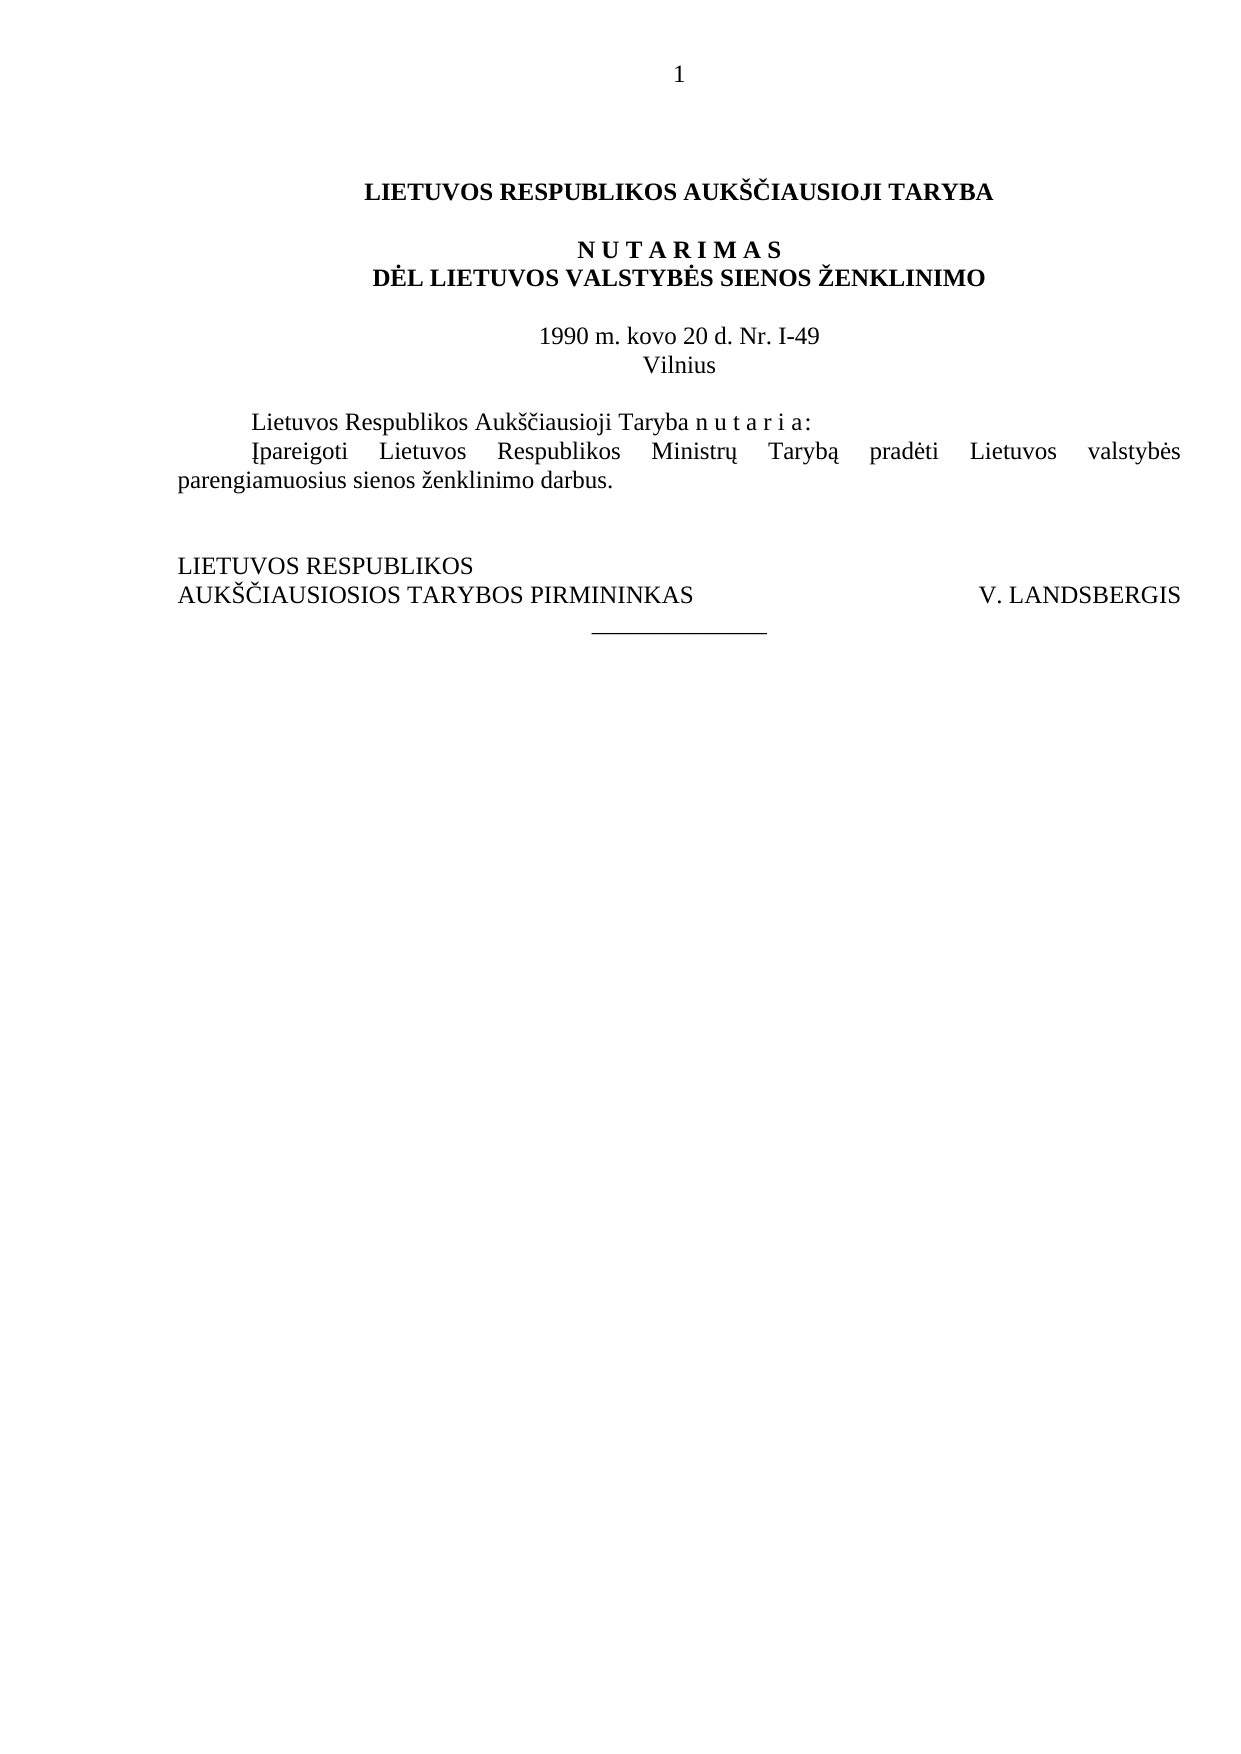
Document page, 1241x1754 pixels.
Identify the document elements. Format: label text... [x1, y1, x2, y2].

text LIETUVOS RESPUBLIKOS [177, 551, 1181, 580]
text N U T A R I M A S [177, 235, 1181, 263]
text 1990 m. kovo 20 d. Nr. I-49 [177, 321, 1181, 350]
text DĖL LIETUVOS VALSTYBĖS SIENOS ŽENKLINIMO [177, 263, 1181, 292]
text AUKŠČIAUSIOSIOS TARYBOS PIRMININKAS V. LANDSBERGIS [177, 580, 1181, 608]
text ______________ [177, 608, 1181, 637]
text Lietuvos Respublikos Aukščiausioji Taryba nutaria: [177, 407, 1181, 436]
text Vilnius [177, 350, 1181, 378]
text Įpareigoti Lietuvos Respublikos Ministrų Tarybą pradėti Lietuvos valstybės parengiamuosius sienos ženklinimo darbus. [177, 436, 1181, 493]
text LIETUVOS RESPUBLIKOS AUKŠČIAUSIOJI TARYBA [177, 177, 1181, 206]
